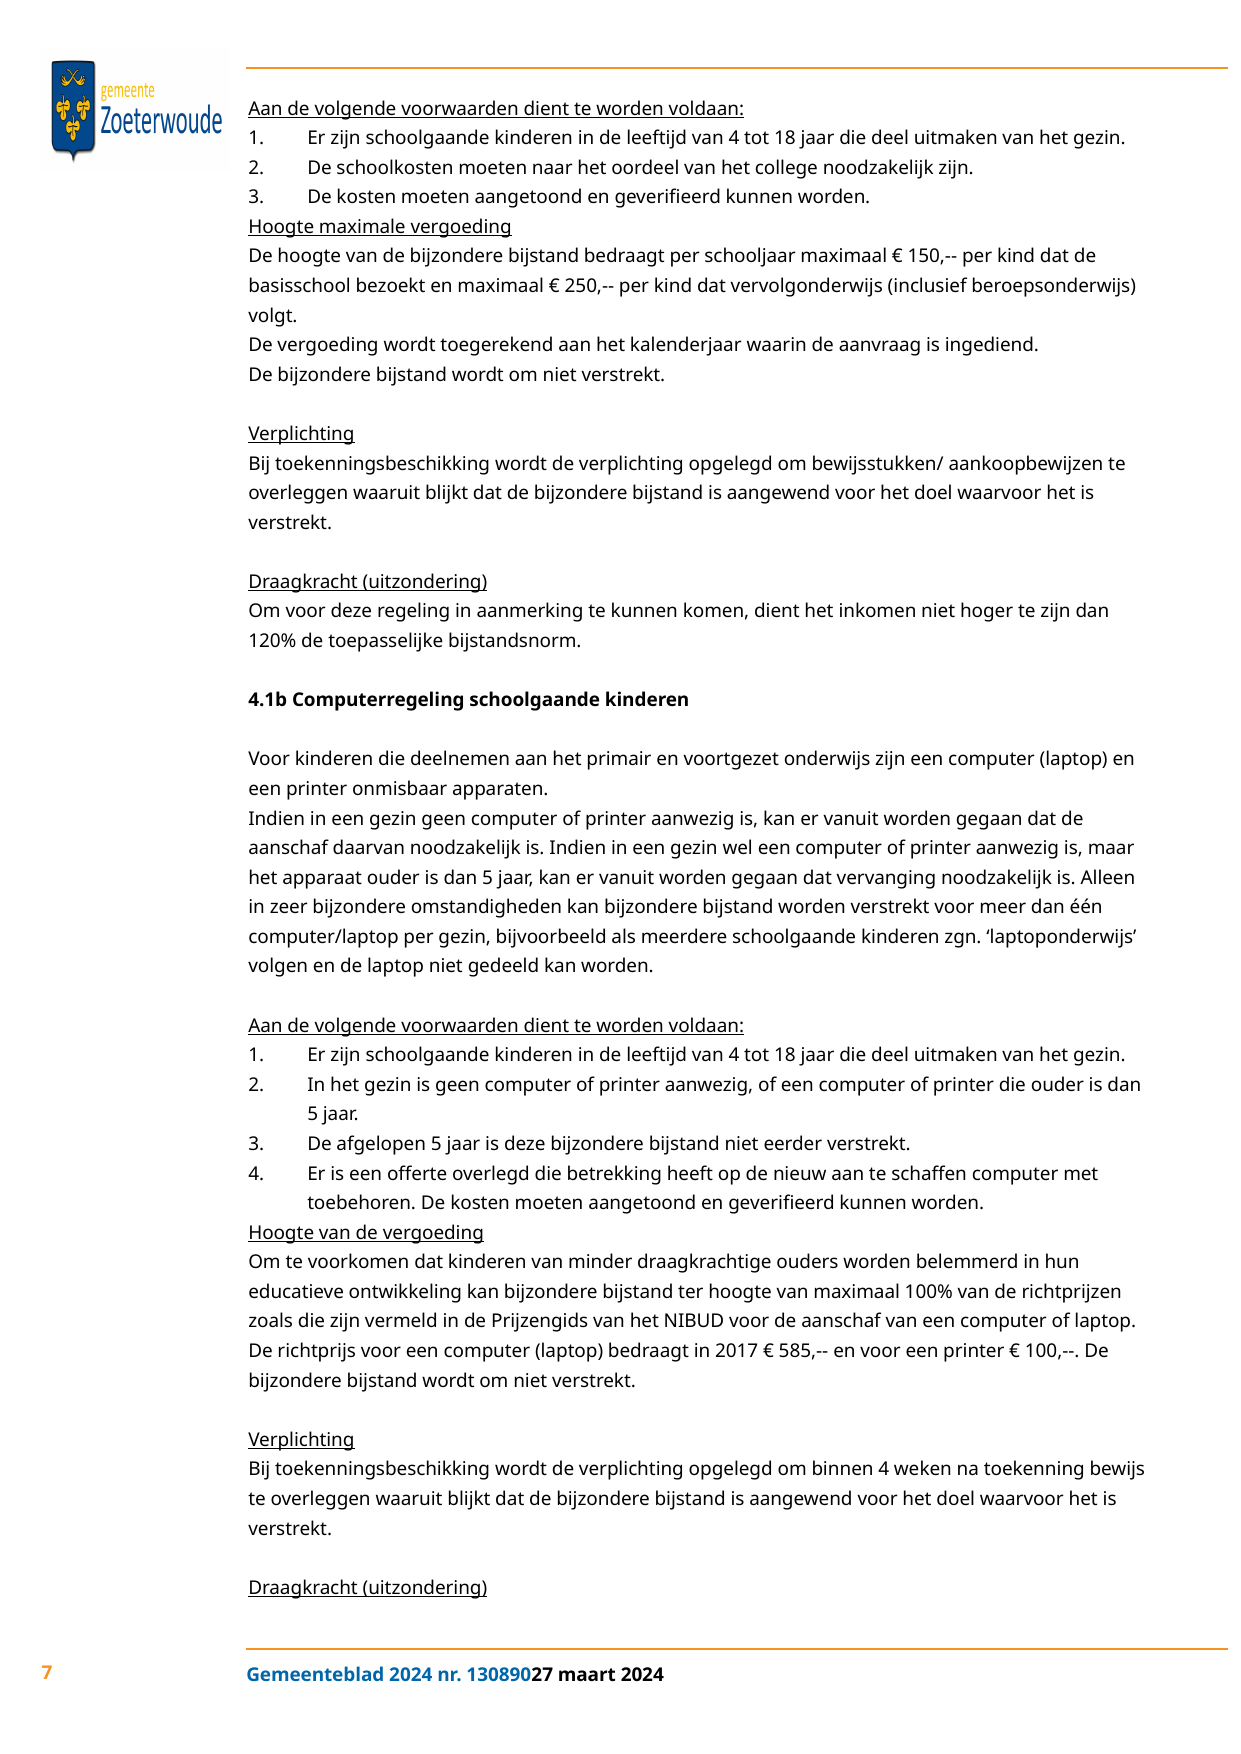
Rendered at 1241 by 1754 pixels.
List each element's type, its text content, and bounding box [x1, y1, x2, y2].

text Om voor deze regeling in aanmerking te kunnen komen, dient het inkomen niet hoger te zijn dan 120% de toepasselijke bijstandsnorm. [248, 598, 1152, 653]
text Hoogte van de vergoeding [248, 1219, 1152, 1245]
list De afgelopen 5 jaar is deze bijzondere bijstand niet eerder verstrekt. [248, 1130, 1152, 1156]
text Indien in een gezin geen computer of printer aanwezig is, kan er vanuit worden gegaan dat de aanschaf daarvan noodzakelijk is. Indien in een gezin wel een computer of printer aanwezig is, maar het apparaat ouder is dan 5 jaar, kan er vanuit worden gegaan dat vervanging noodzakelijk is. Alleen in zeer bijzondere omstandigheden kan bijzondere bijstand worden verstrekt voor meer dan één computer/laptop per gezin, bijvoorbeeld als meerdere schoolgaande kinderen zgn. ‘laptoponderwijs’ volgen en de laptop niet gedeeld kan worden. [248, 805, 1152, 978]
text De bijzondere bijstand wordt om niet verstrekt. [248, 361, 1152, 387]
text Aan de volgende voorwaarden dient te worden voldaan: [248, 95, 1152, 121]
list De schoolkosten moeten naar het oordeel van het college noodzakelijk zijn. [248, 154, 1152, 180]
text Aan de volgende voorwaarden dient te worden voldaan: [248, 1012, 1152, 1038]
text De hoogte van de bijzondere bijstand bedraagt per schooljaar maximaal € 150,-- per kind dat de basisschool bezoekt en maximaal € 250,-- per kind dat vervolgonderwijs (inclusief beroepsonderwijs) volgt. [248, 243, 1152, 328]
list Er zijn schoolgaande kinderen in de leeftijd van 4 tot 18 jaar die deel uitmaken van het gezin. [248, 1041, 1152, 1067]
list De kosten moeten aangetoond en geverifieerd kunnen worden. [248, 183, 1152, 209]
text Verplichting [248, 420, 1152, 446]
text Draagkracht (uitzondering) [248, 1574, 1152, 1600]
list Er zijn schoolgaande kinderen in de leeftijd van 4 tot 18 jaar die deel uitmaken van het gezin. [248, 124, 1152, 150]
text Draagkracht (uitzondering) [248, 568, 1152, 594]
list Er is een offerte overlegd die betrekking heeft op de nieuw aan te schaffen computer met toebehoren. De kosten moeten aangetoond en geverifieerd kunnen worden. [248, 1160, 1152, 1215]
picture [41, 47, 231, 172]
text 4.1b Computerregeling schoolgaande kinderen [248, 686, 1152, 712]
text Bij toekenningsbeschikking wordt de verplichting opgelegd om binnen 4 weken na toekenning bewijs te overleggen waaruit blijkt dat de bijzondere bijstand is aangewend voor het doel waarvoor het is verstrekt. [248, 1456, 1152, 1541]
text Verplichting [248, 1426, 1152, 1452]
text De vergoeding wordt toegerekend aan het kalenderjaar waarin de aanvraag is ingediend. [248, 331, 1152, 357]
text Om te voorkomen dat kinderen van minder draagkrachtige ouders worden belemmerd in hun educatieve ontwikkeling kan bijzondere bijstand ter hoogte van maximaal 100% van de richtprijzen zoals die zijn vermeld in de Prijzengids van het NIBUD voor de aanschaf van een computer of laptop. De richtprijs voor een computer (laptop) bedraagt in 2017 € 585,-- en voor een printer € 100,--. De bijzondere bijstand wordt om niet verstrekt. [248, 1248, 1152, 1393]
text Hoogte maximale vergoeding [248, 213, 1152, 239]
list In het gezin is geen computer of printer aanwezig, of een computer of printer die ouder is dan 5 jaar. [248, 1071, 1152, 1126]
text Voor kinderen die deelnemen aan het primair en voortgezet onderwijs zijn een computer (laptop) en een printer onmisbaar apparaten. [248, 746, 1152, 801]
text Bij toekenningsbeschikking wordt de verplichting opgelegd om bewijsstukken/ aankoopbewijzen te overleggen waaruit blijkt dat de bijzondere bijstand is aangewend voor het doel waarvoor het is verstrekt. [248, 450, 1152, 535]
